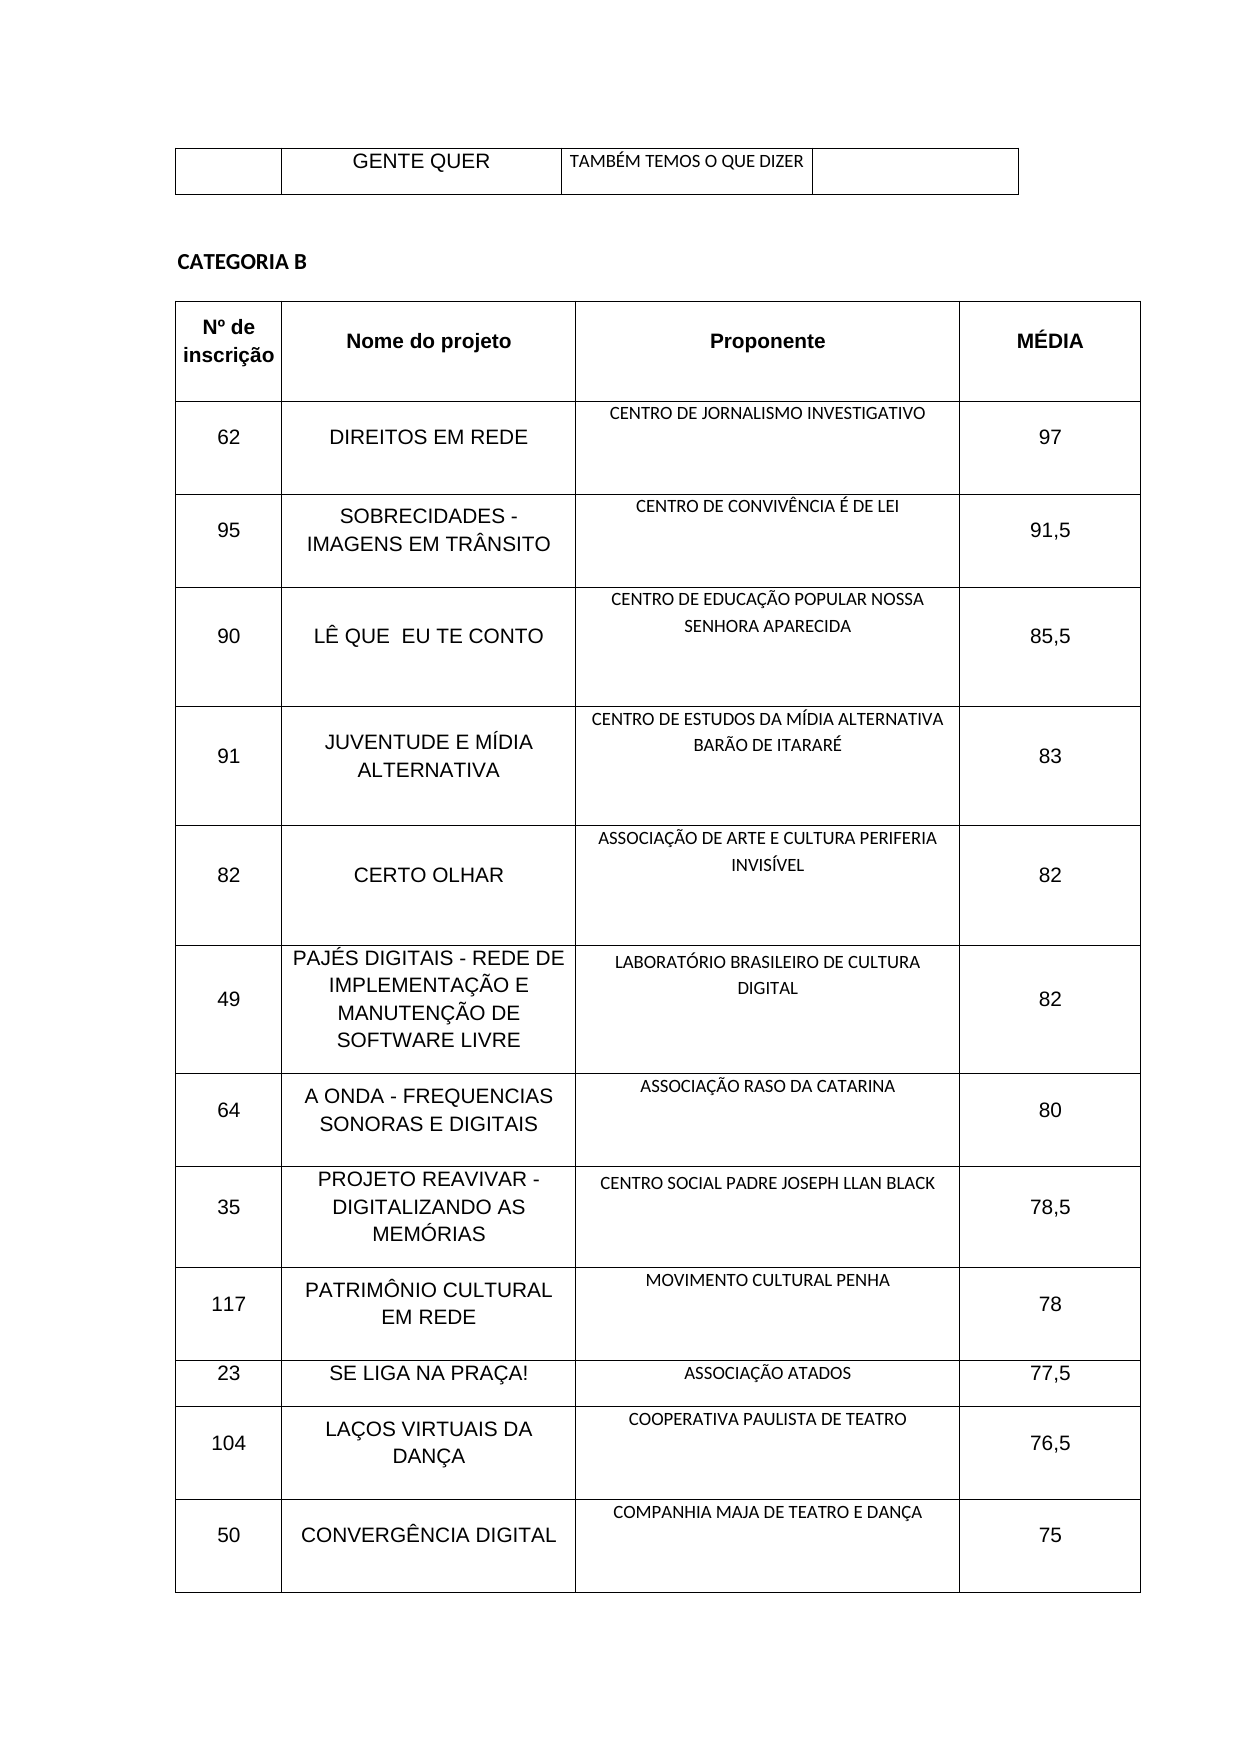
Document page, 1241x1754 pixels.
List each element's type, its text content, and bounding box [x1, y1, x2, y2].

table_cell CENTRO DE ESTUDOS DA MÍDIA ALTERNATIVA BARÃO DE ITARARÉ [576, 707, 959, 825]
table_cell GENTE QUER [282, 149, 561, 193]
table_cell CENTRO DE CONVIVÊNCIA É DE LEI [576, 495, 959, 587]
table_cell JUVENTUDE E MÍDIA ALTERNATIVA [282, 707, 575, 825]
table_cell TAMBÉM TEMOS O QUE DIZER [562, 149, 812, 193]
table_header Nº de inscrição [176, 302, 281, 401]
table_cell 95 [176, 495, 281, 587]
table_cell 78,5 [960, 1167, 1140, 1267]
table_cell CONVERGÊNCIA DIGITAL [282, 1500, 575, 1592]
table_cell 85,5 [960, 588, 1140, 706]
table_cell [813, 149, 1018, 193]
table_cell COOPERATIVA PAULISTA DE TEATRO [576, 1407, 959, 1499]
table_cell 82 [960, 826, 1140, 945]
table_cell 50 [176, 1500, 281, 1592]
table_cell 117 [176, 1268, 281, 1360]
table_cell 104 [176, 1407, 281, 1499]
table_cell 91 [176, 707, 281, 825]
table_cell 76,5 [960, 1407, 1140, 1499]
table_cell 64 [176, 1074, 281, 1166]
table_cell ASSOCIAÇÃO RASO DA CATARINA [576, 1074, 959, 1166]
table_cell 78 [960, 1268, 1140, 1360]
table_cell 80 [960, 1074, 1140, 1166]
table_cell 82 [176, 826, 281, 945]
table_header Nome do projeto [282, 302, 575, 401]
table_cell A ONDA - FREQUENCIAS SONORAS E DIGITAIS [282, 1074, 575, 1166]
table_header Proponente [576, 302, 959, 401]
table_cell 35 [176, 1167, 281, 1267]
table_cell 90 [176, 588, 281, 706]
table_cell PROJETO REAVIVAR - DIGITALIZANDO AS MEMÓRIAS [282, 1167, 575, 1267]
table_cell [176, 149, 281, 193]
table_cell 82 [960, 946, 1140, 1073]
table_cell 77,5 [960, 1361, 1140, 1406]
table_cell MOVIMENTO CULTURAL PENHA [576, 1268, 959, 1360]
table_cell PAJÉS DIGITAIS - REDE DE IMPLEMENTAÇÃO E MANUTENÇÃO DE SOFTWARE LIVRE [282, 946, 575, 1073]
table_cell CENTRO DE EDUCAÇÃO POPULAR NOSSA SENHORA APARECIDA [576, 588, 959, 706]
table_cell 23 [176, 1361, 281, 1406]
table_cell 97 [960, 402, 1140, 493]
table_cell PATRIMÔNIO CULTURAL EM REDE [282, 1268, 575, 1360]
table_cell 83 [960, 707, 1140, 825]
text CATEGORIA B [177, 247, 1063, 276]
table_cell CENTRO SOCIAL PADRE JOSEPH LLAN BLACK [576, 1167, 959, 1267]
table_cell ASSOCIAÇÃO DE ARTE E CULTURA PERIFERIA INVISÍVEL [576, 826, 959, 945]
table_cell SOBRECIDADES - IMAGENS EM TRÂNSITO [282, 495, 575, 587]
table_cell SE LIGA NA PRAÇA! [282, 1361, 575, 1406]
table_cell 62 [176, 402, 281, 493]
table_cell 49 [176, 946, 281, 1073]
table_header MÉDIA [960, 302, 1140, 401]
table_cell DIREITOS EM REDE [282, 402, 575, 493]
table_cell LAÇOS VIRTUAIS DA DANÇA [282, 1407, 575, 1499]
table_cell LABORATÓRIO BRASILEIRO DE CULTURA DIGITAL [576, 946, 959, 1073]
table_cell COMPANHIA MAJA DE TEATRO E DANÇA [576, 1500, 959, 1592]
table_cell CENTRO DE JORNALISMO INVESTIGATIVO [576, 402, 959, 493]
table_cell 91,5 [960, 495, 1140, 587]
table_cell LÊ QUE EU TE CONTO [282, 588, 575, 706]
table_cell ASSOCIAÇÃO ATADOS [576, 1361, 959, 1406]
table_cell 75 [960, 1500, 1140, 1592]
table_cell CERTO OLHAR [282, 826, 575, 945]
